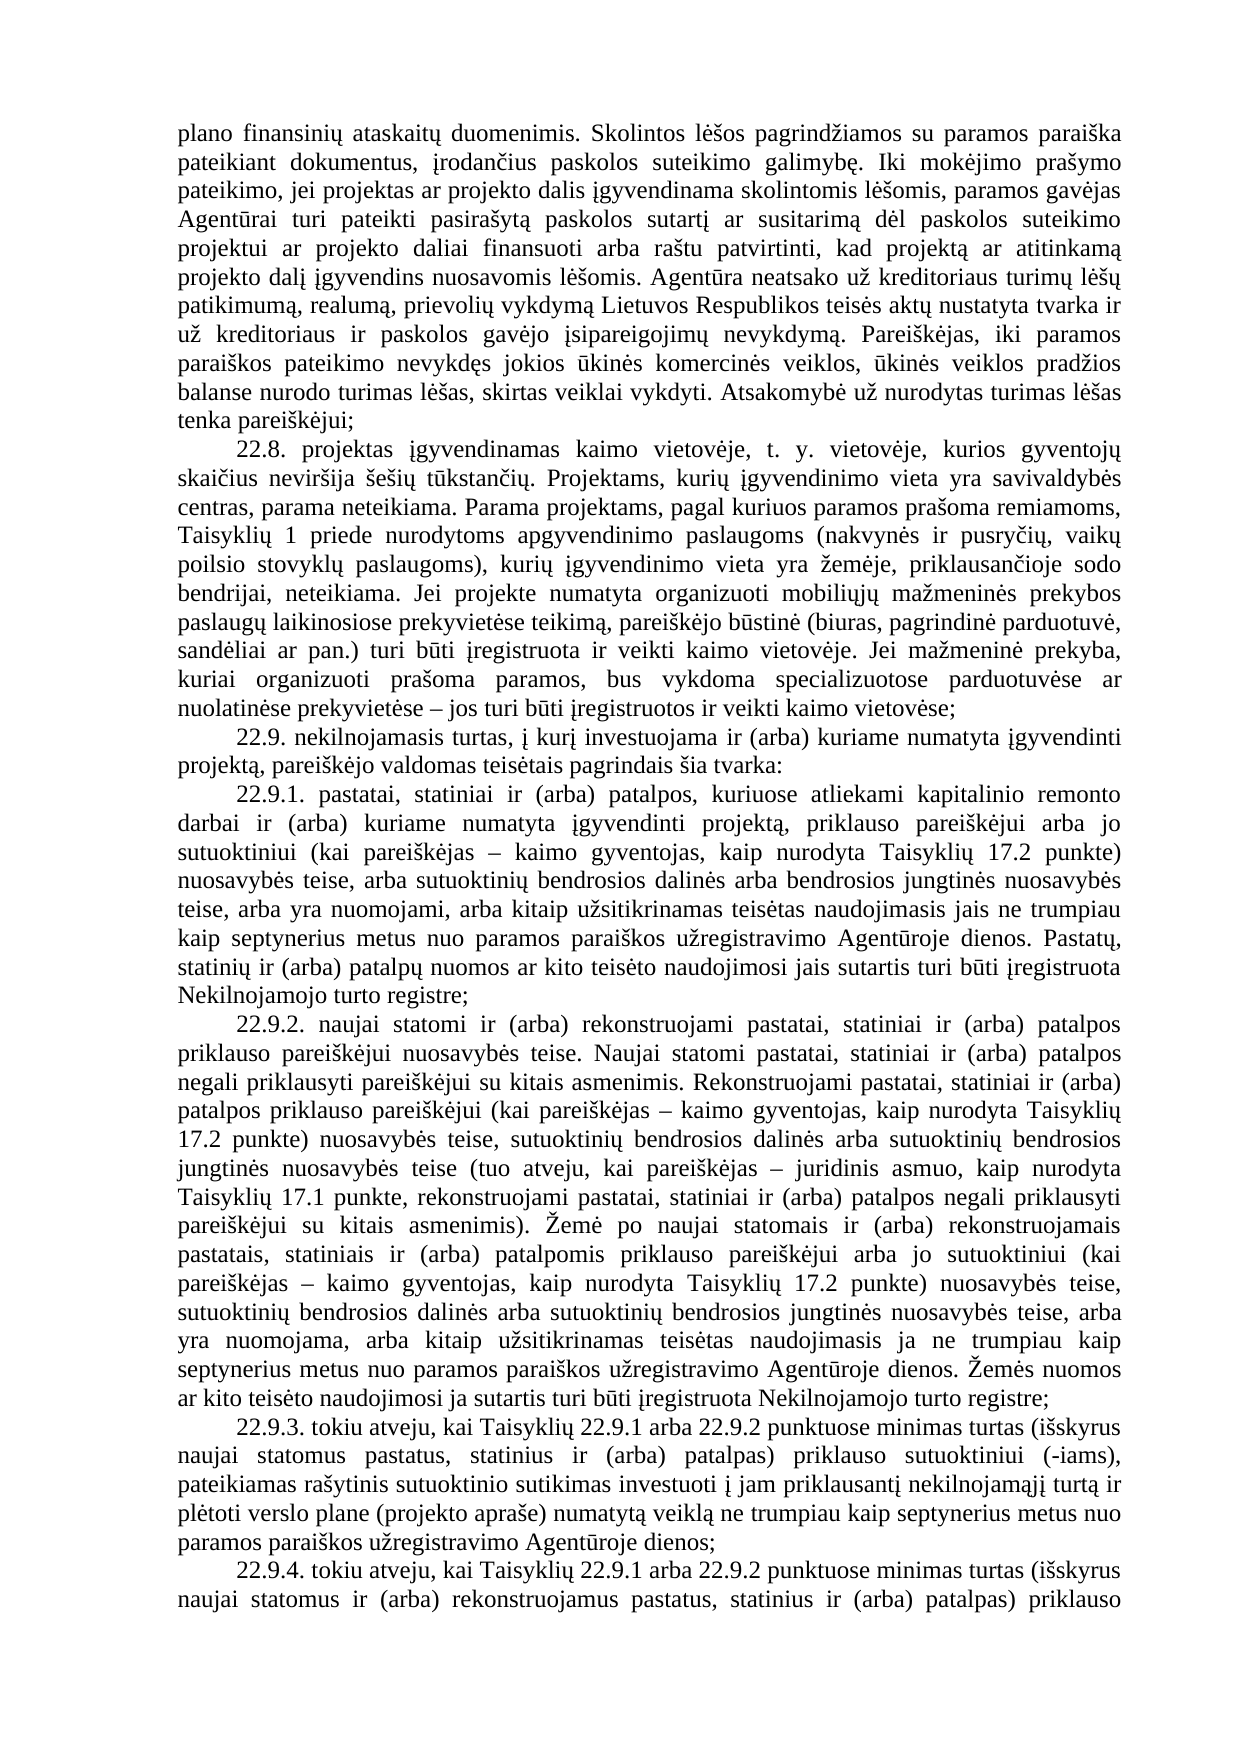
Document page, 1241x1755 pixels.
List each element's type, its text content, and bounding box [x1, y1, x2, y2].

text 22.9.4. tokiu atveju, kai Taisyklių 22.9.1 arba 22.9.2 punktuose minimas turtas (išskyrus naujai statomus ir (arba) rekonstruojamus pastatus, statinius ir (arba) patalpas) priklauso [177, 1556, 1122, 1613]
text plano finansinių ataskaitų duomenimis. Skolintos lėšos pagrindžiamos su paramos paraiška pateikiant dokumentus, įrodančius paskolos suteikimo galimybę. Iki mokėjimo prašymo pateikimo, jei projektas ar projekto dalis įgyvendinama skolintomis lėšomis, paramos gavėjas Agentūrai turi pateikti pasirašytą paskolos sutartį ar susitarimą dėl paskolos suteikimo projektui ar projekto daliai finansuoti arba raštu patvirtinti, kad projektą ar atitinkamą projekto dalį įgyvendins nuosavomis lėšomis. Agentūra neatsako už kreditoriaus turimų lėšų patikimumą, realumą, prievolių vykdymą Lietuvos Respublikos teisės aktų nustatyta tvarka ir už kreditoriaus ir paskolos gavėjo įsipareigojimų nevykdymą. Pareiškėjas, iki paramos paraiškos pateikimo nevykdęs jokios ūkinės komercinės veiklos, ūkinės veiklos pradžios balanse nurodo turimas lėšas, skirtas veiklai vykdyti. Atsakomybė už nurodytas turimas lėšas tenka pareiškėjui; [177, 118, 1122, 434]
text 22.9.1. pastatai, statiniai ir (arba) patalpos, kuriuose atliekami kapitalinio remonto darbai ir (arba) kuriame numatyta įgyvendinti projektą, priklauso pareiškėjui arba jo sutuoktiniui (kai pareiškėjas – kaimo gyventojas, kaip nurodyta Taisyklių 17.2 punkte) nuosavybės teise, arba sutuoktinių bendrosios dalinės arba bendrosios jungtinės nuosavybės teise, arba yra nuomojami, arba kitaip užsitikrinamas teisėtas naudojimasis jais ne trumpiau kaip septynerius metus nuo paramos paraiškos užregistravimo Agentūroje dienos. Pastatų, statinių ir (arba) patalpų nuomos ar kito teisėto naudojimosi jais sutartis turi būti įregistruota Nekilnojamojo turto registre; [177, 779, 1122, 1009]
text 22.8. projektas įgyvendinamas kaimo vietovėje, t. y. vietovėje, kurios gyventojų skaičius neviršija šešių tūkstančių. Projektams, kurių įgyvendinimo vieta yra savivaldybės centras, parama neteikiama. Parama projektams, pagal kuriuos paramos prašoma remiamoms, Taisyklių 1 priede nurodytoms apgyvendinimo paslaugoms (nakvynės ir pusryčių, vaikų poilsio stovyklų paslaugoms), kurių įgyvendinimo vieta yra žemėje, priklausančioje sodo bendrijai, neteikiama. Jei projekte numatyta organizuoti mobiliųjų mažmeninės prekybos paslaugų laikinosiose prekyvietėse teikimą, pareiškėjo būstinė (biuras, pagrindinė parduotuvė, sandėliai ar pan.) turi būti įregistruota ir veikti kaimo vietovėje. Jei mažmeninė prekyba, kuriai organizuoti prašoma paramos, bus vykdoma specializuotose parduotuvėse ar nuolatinėse prekyvietėse – jos turi būti įregistruotos ir veikti kaimo vietovėse; [177, 434, 1122, 722]
text 22.9.2. naujai statomi ir (arba) rekonstruojami pastatai, statiniai ir (arba) patalpos priklauso pareiškėjui nuosavybės teise. Naujai statomi pastatai, statiniai ir (arba) patalpos negali priklausyti pareiškėjui su kitais asmenimis. Rekonstruojami pastatai, statiniai ir (arba) patalpos priklauso pareiškėjui (kai pareiškėjas – kaimo gyventojas, kaip nurodyta Taisyklių 17.2 punkte) nuosavybės teise, sutuoktinių bendrosios dalinės arba sutuoktinių bendrosios jungtinės nuosavybės teise (tuo atveju, kai pareiškėjas – juridinis asmuo, kaip nurodyta Taisyklių 17.1 punkte, rekonstruojami pastatai, statiniai ir (arba) patalpos negali priklausyti pareiškėjui su kitais asmenimis). Žemė po naujai statomais ir (arba) rekonstruojamais pastatais, statiniais ir (arba) patalpomis priklauso pareiškėjui arba jo sutuoktiniui (kai pareiškėjas – kaimo gyventojas, kaip nurodyta Taisyklių 17.2 punkte) nuosavybės teise, sutuoktinių bendrosios dalinės arba sutuoktinių bendrosios jungtinės nuosavybės teise, arba yra nuomojama, arba kitaip užsitikrinamas teisėtas naudojimasis ja ne trumpiau kaip septynerius metus nuo paramos paraiškos užregistravimo Agentūroje dienos. Žemės nuomos ar kito teisėto naudojimosi ja sutartis turi būti įregistruota Nekilnojamojo turto registre; [177, 1009, 1122, 1412]
text 22.9. nekilnojamasis turtas, į kurį investuojama ir (arba) kuriame numatyta įgyvendinti projektą, pareiškėjo valdomas teisėtais pagrindais šia tvarka: [177, 722, 1122, 779]
text 22.9.3. tokiu atveju, kai Taisyklių 22.9.1 arba 22.9.2 punktuose minimas turtas (išskyrus naujai statomus pastatus, statinius ir (arba) patalpas) priklauso sutuoktiniui (-iams), pateikiamas rašytinis sutuoktinio sutikimas investuoti į jam priklausantį nekilnojamąjį turtą ir plėtoti verslo plane (projekto apraše) numatytą veiklą ne trumpiau kaip septynerius metus nuo paramos paraiškos užregistravimo Agentūroje dienos; [177, 1412, 1122, 1556]
